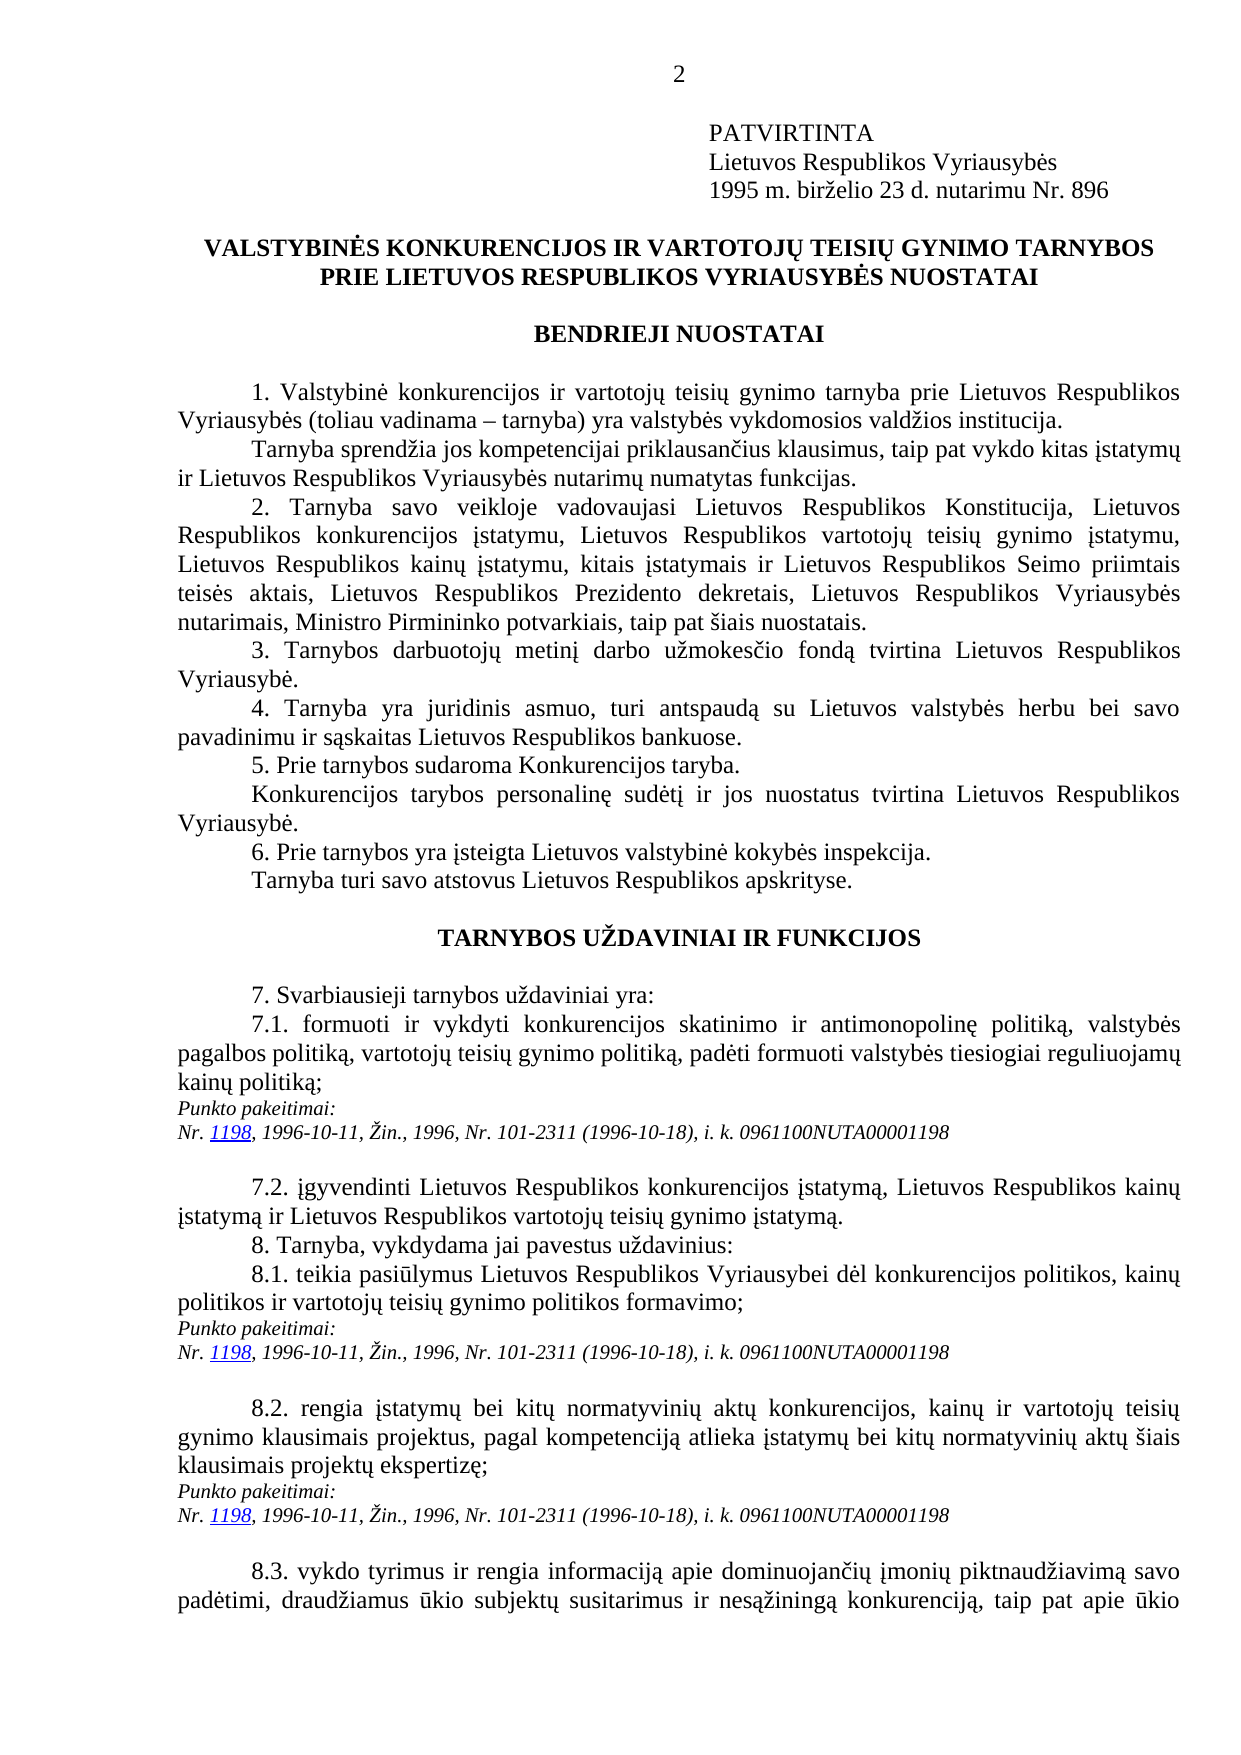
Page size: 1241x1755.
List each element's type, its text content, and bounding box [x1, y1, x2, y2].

text 1. Valstybinė konkurencijos ir vartotojų teisių gynimo tarnyba prie Lietuvos Respublikos Vyriausybės (toliau vadinama – tarnyba) yra valstybės vykdomosios valdžios institucija. [177, 377, 1181, 434]
text Nr. 1198, 1996-10-11, Žin., 1996, Nr. 101-2311 (1996-10-18), i. k. 0961100NUTA00001198 [177, 1120, 1181, 1144]
text 8.2. rengia įstatymų bei kitų normatyvinių aktų konkurencijos, kainų ir vartotojų teisių gynimo klausimais projektus, pagal kompetenciją atlieka įstatymų bei kitų normatyvinių aktų šiais klausimais projektų ekspertizę; [177, 1393, 1181, 1479]
text VALSTYBINĖS KONKURENCIJOS IR VARTOTOJŲ TEISIŲ GYNIMO TARNYBOS [177, 233, 1181, 262]
text Nr. 1198, 1996-10-11, Žin., 1996, Nr. 101-2311 (1996-10-18), i. k. 0961100NUTA00001198 [177, 1503, 1181, 1527]
text 8.1. teikia pasiūlymus Lietuvos Respublikos Vyriausybei dėl konkurencijos politikos, kainų politikos ir vartotojų teisių gynimo politikos formavimo; [177, 1259, 1181, 1316]
text Punkto pakeitimai: [177, 1479, 1181, 1503]
text Punkto pakeitimai: [177, 1096, 1181, 1120]
text 7.2. įgyvendinti Lietuvos Respublikos konkurencijos įstatymą, Lietuvos Respublikos kainų įstatymą ir Lietuvos Respublikos vartotojų teisių gynimo įstatymą. [177, 1172, 1181, 1230]
text PATVIRTINTA [709, 118, 1181, 147]
text 7. Svarbiausieji tarnybos uždaviniai yra: [177, 981, 1181, 1009]
text 8.3. vykdo tyrimus ir rengia informaciją apie dominuojančių įmonių piktnaudžiavimą savo padėtimi, draudžiamus ūkio subjektų susitarimus ir nesąžiningą konkurenciją, taip pat apie ūkio [177, 1556, 1181, 1614]
text Tarnyba turi savo atstovus Lietuvos Respublikos apskrityse. [177, 866, 1181, 894]
text Nr. 1198, 1996-10-11, Žin., 1996, Nr. 101-2311 (1996-10-18), i. k. 0961100NUTA00001198 [177, 1340, 1181, 1364]
text Lietuvos Respublikos Vyriausybės [177, 147, 1181, 176]
text 1995 m. birželio 23 d. nutarimu Nr. 896 [177, 176, 1181, 204]
text 5. Prie tarnybos sudaroma Konkurencijos taryba. [177, 751, 1181, 779]
text 3. Tarnybos darbuotojų metinį darbo užmokesčio fondą tvirtina Lietuvos Respublikos Vyriausybė. [177, 636, 1181, 693]
text Konkurencijos tarybos personalinę sudėtį ir jos nuostatus tvirtina Lietuvos Respublikos Vyriausybė. [177, 779, 1181, 837]
text PRIE LIETUVOS RESPUBLIKOS VYRIAUSYBĖS NUOSTATAI [177, 262, 1181, 291]
text 2. Tarnyba savo veikloje vadovaujasi Lietuvos Respublikos Konstitucija, Lietuvos Respublikos konkurencijos įstatymu, Lietuvos Respublikos vartotojų teisių gynimo įstatymu, Lietuvos Respublikos kainų įstatymu, kitais įstatymais ir Lietuvos Respublikos Seimo priimtais teisės aktais, Lietuvos Respublikos Prezidento dekretais, Lietuvos Respublikos Vyriausybės nutarimais, Ministro Pirmininko potvarkiais, taip pat šiais nuostatais. [177, 492, 1181, 636]
text 4. Tarnyba yra juridinis asmuo, turi antspaudą su Lietuvos valstybės herbu bei savo pavadinimu ir sąskaitas Lietuvos Respublikos bankuose. [177, 693, 1181, 751]
text 6. Prie tarnybos yra įsteigta Lietuvos valstybinė kokybės inspekcija. [177, 837, 1181, 866]
text TARNYBOS UŽDAVINIAI IR FUNKCIJOS [177, 923, 1181, 952]
text 8. Tarnyba, vykdydama jai pavestus uždavinius: [177, 1230, 1181, 1259]
text BENDRIEJI NUOSTATAI [177, 319, 1181, 348]
text 7.1. formuoti ir vykdyti konkurencijos skatinimo ir antimonopolinę politiką, valstybės pagalbos politiką, vartotojų teisių gynimo politiką, padėti formuoti valstybės tiesiogiai reguliuojamų kainų politiką; [177, 1009, 1181, 1096]
text Tarnyba sprendžia jos kompetencijai priklausančius klausimus, taip pat vykdo kitas įstatymų ir Lietuvos Respublikos Vyriausybės nutarimų numatytas funkcijas. [177, 434, 1181, 492]
text Punkto pakeitimai: [177, 1316, 1181, 1340]
